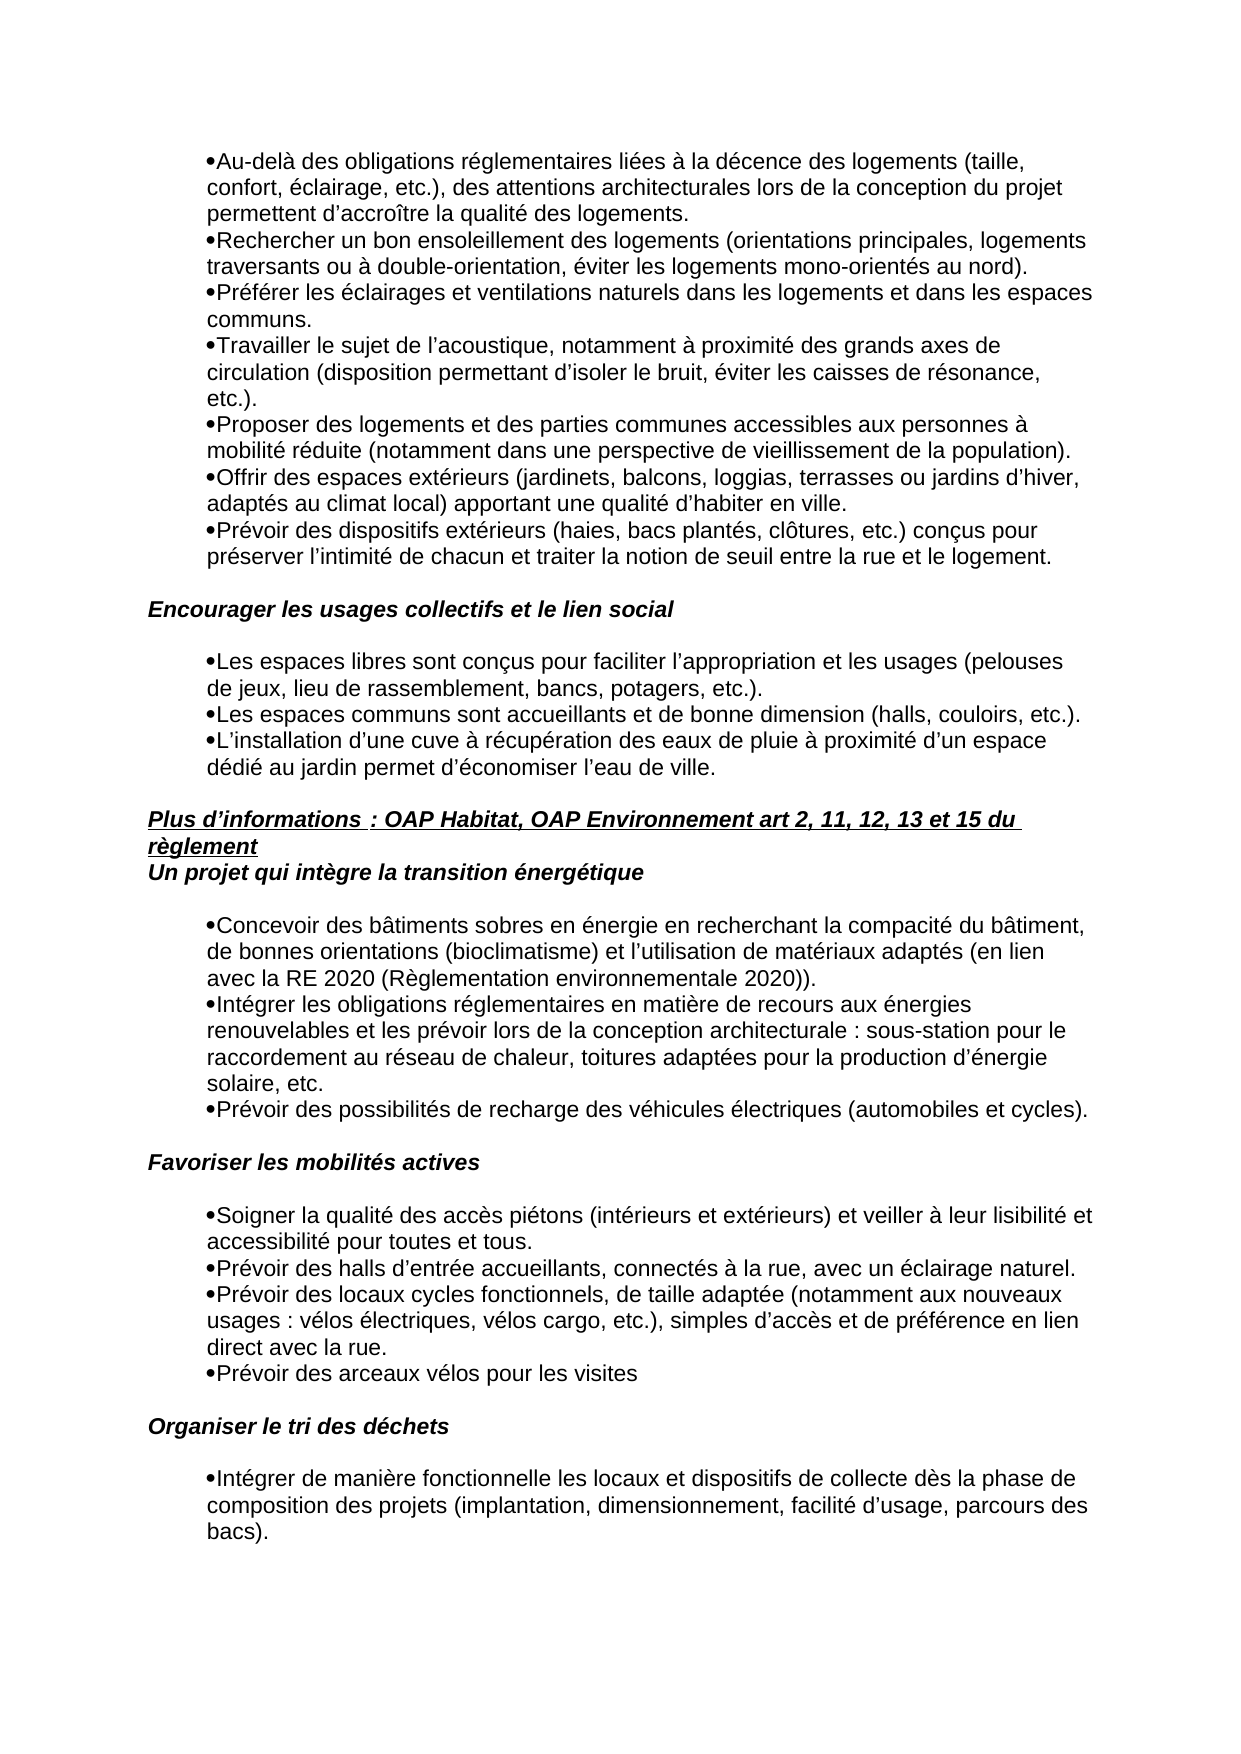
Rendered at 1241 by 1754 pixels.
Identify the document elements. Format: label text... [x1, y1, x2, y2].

list Proposer des logements et des parties communes accessibles aux personnes à mobilité réduite (notamment dans une perspective de vieillissement de la population). [207, 411, 1093, 464]
list Prévoir des possibilités de recharge des véhicules électriques (automobiles et cycles). [207, 1096, 1093, 1123]
text Favoriser les mobilités actives [148, 1149, 1093, 1175]
list Travailler le sujet de l’acoustique, notamment à proximité des grands axes de circulation (disposition permettant d’isoler le bruit, éviter les caisses de résonance, etc.). [207, 332, 1093, 411]
list Prévoir des dispositifs extérieurs (haies, bacs plantés, clôtures, etc.) conçus pour préserver l’intimité de chacun et traiter la notion de seuil entre la rue et le logement. [207, 517, 1093, 569]
list Les espaces libres sont conçus pour faciliter l’appropriation et les usages (pelouses de jeux, lieu de rassemblement, bancs, potagers, etc.). [207, 648, 1093, 701]
list Prévoir des locaux cycles fonctionnels, de taille adaptée (notamment aux nouveaux usages : vélos électriques, vélos cargo, etc.), simples d’accès et de préférence en lien direct avec la rue. [207, 1281, 1093, 1360]
text Organiser le tri des déchets [148, 1413, 1093, 1439]
list Prévoir des arceaux vélos pour les visites [207, 1360, 1093, 1386]
list Préférer les éclairages et ventilations naturels dans les logements et dans les espaces communs. [207, 279, 1093, 332]
list Concevoir des bâtiments sobres en énergie en recherchant la compacité du bâtiment, de bonnes orientations (bioclimatisme) et l’utilisation de matériaux adaptés (en lien avec la RE 2020 (Règlementation environnementale 2020)). [207, 912, 1093, 991]
list Soigner la qualité des accès piétons (intérieurs et extérieurs) et veiller à leur lisibilité et accessibilité pour toutes et tous. [207, 1202, 1093, 1254]
list Les espaces communs sont accueillants et de bonne dimension (halls, couloirs, etc.). [207, 701, 1093, 727]
list Intégrer de manière fonctionnelle les locaux et dispositifs de collecte dès la phase de composition des projets (implantation, dimensionnement, facilité d’usage, parcours des bacs). [207, 1465, 1093, 1544]
list Prévoir des halls d’entrée accueillants, connectés à la rue, avec un éclairage naturel. [207, 1254, 1093, 1281]
list Au-delà des obligations réglementaires liées à la décence des logements (taille, confort, éclairage, etc.), des attentions architecturales lors de la conception du projet permettent d’accroître la qualité des logements. [207, 148, 1093, 227]
list L’installation d’une cuve à récupération des eaux de pluie à proximité d’un espace dédié au jardin permet d’économiser l’eau de ville. [207, 727, 1093, 780]
text Un projet qui intègre la transition énergétique [148, 859, 1093, 886]
list Rechercher un bon ensoleillement des logements (orientations principales, logements traversants ou à double-orientation, éviter les logements mono-orientés au nord). [207, 227, 1093, 279]
text Plus d’informations : OAP Habitat, OAP Environnement art 2, 11, 12, 13 et 15 du règlement [148, 806, 1093, 859]
list Intégrer les obligations réglementaires en matière de recours aux énergies renouvelables et les prévoir lors de la conception architecturale : sous-station pour le raccordement au réseau de chaleur, toitures adaptées pour la production d’énergie solaire, etc. [207, 991, 1093, 1096]
list Offrir des espaces extérieurs (jardinets, balcons, loggias, terrasses ou jardins d’hiver, adaptés au climat local) apportant une qualité d’habiter en ville. [207, 464, 1093, 517]
text Encourager les usages collectifs et le lien social [148, 596, 1093, 622]
